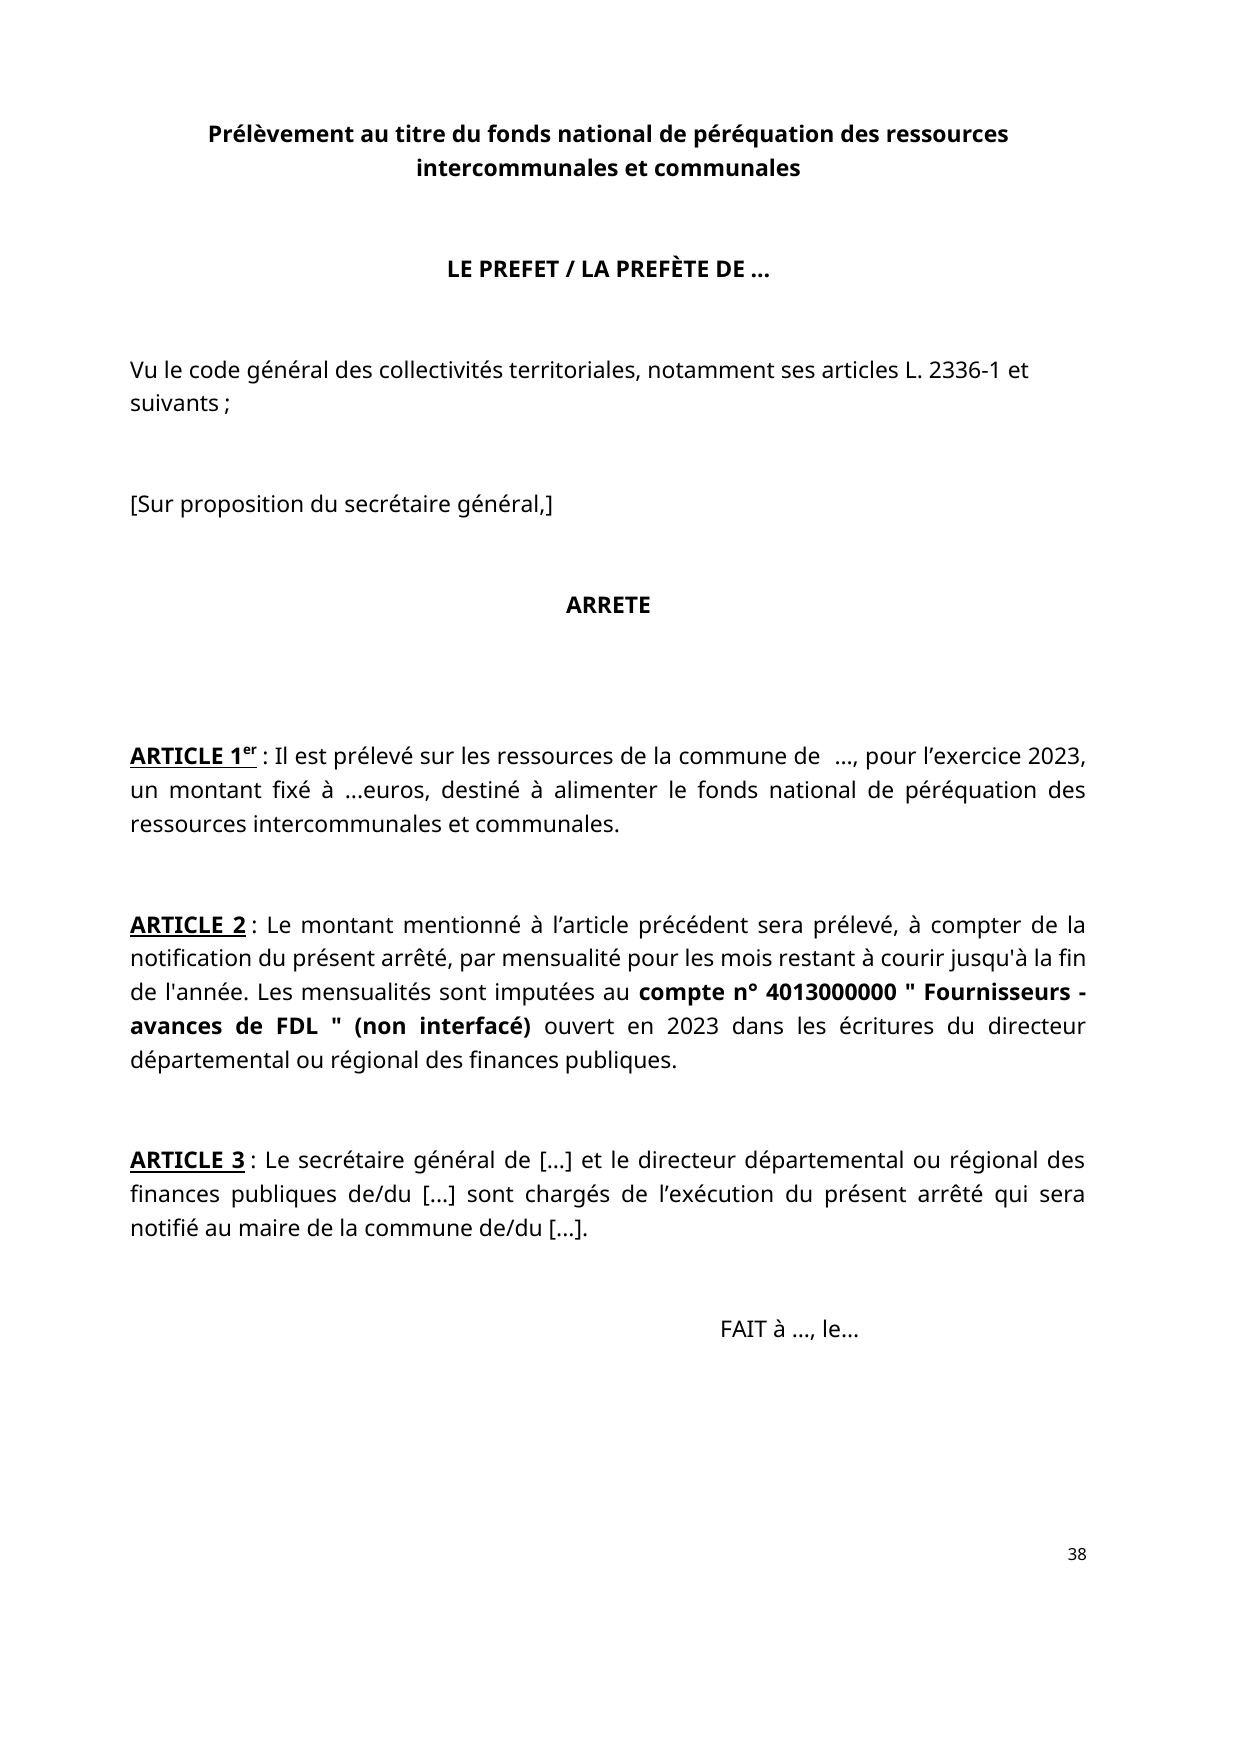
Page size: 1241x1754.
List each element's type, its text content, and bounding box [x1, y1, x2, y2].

text ARTICLE 3 : Le secrétaire général de […] et le directeur départemental ou régional des finances publiques de/du [...] sont chargés de l’exécution du présent arrêté qui sera notifié au maire de la commune de/du [...]. [130, 1144, 1087, 1243]
text ARTICLE 2 : Le montant mentionné à l’article précédent sera prélevé, à compter de la notification du présent arrêté, par mensualité pour les mois restant à courir jusqu'à la fin de l'année. Les mensualités sont imputées au compte n° 4013000000 " Fournisseurs - avances de FDL " (non interfacé) ouvert en 2023 dans les écritures du directeur départemental ou régional des finances publiques. [130, 908, 1087, 1075]
text ARTICLE 1er : Il est prélevé sur les ressources de la commune de …, pour l’exercice 2023, un montant fixé à ...euros, destiné à alimenter le fonds national de péréquation des ressources intercommunales et communales. [130, 740, 1087, 839]
text Prélèvement au titre du fonds national de péréquation des ressources intercommunales et communales [130, 118, 1087, 183]
text ARRETE [130, 589, 1087, 620]
text FAIT à …, le… [646, 1313, 1087, 1344]
text LE PREFET / LA PREFÈTE DE … [130, 253, 1087, 284]
text [Sur proposition du secrétaire général,] [130, 488, 1087, 519]
text Vu le code général des collectivités territoriales, notamment ses articles L. 2336-1 et suivants ; [130, 353, 1087, 418]
